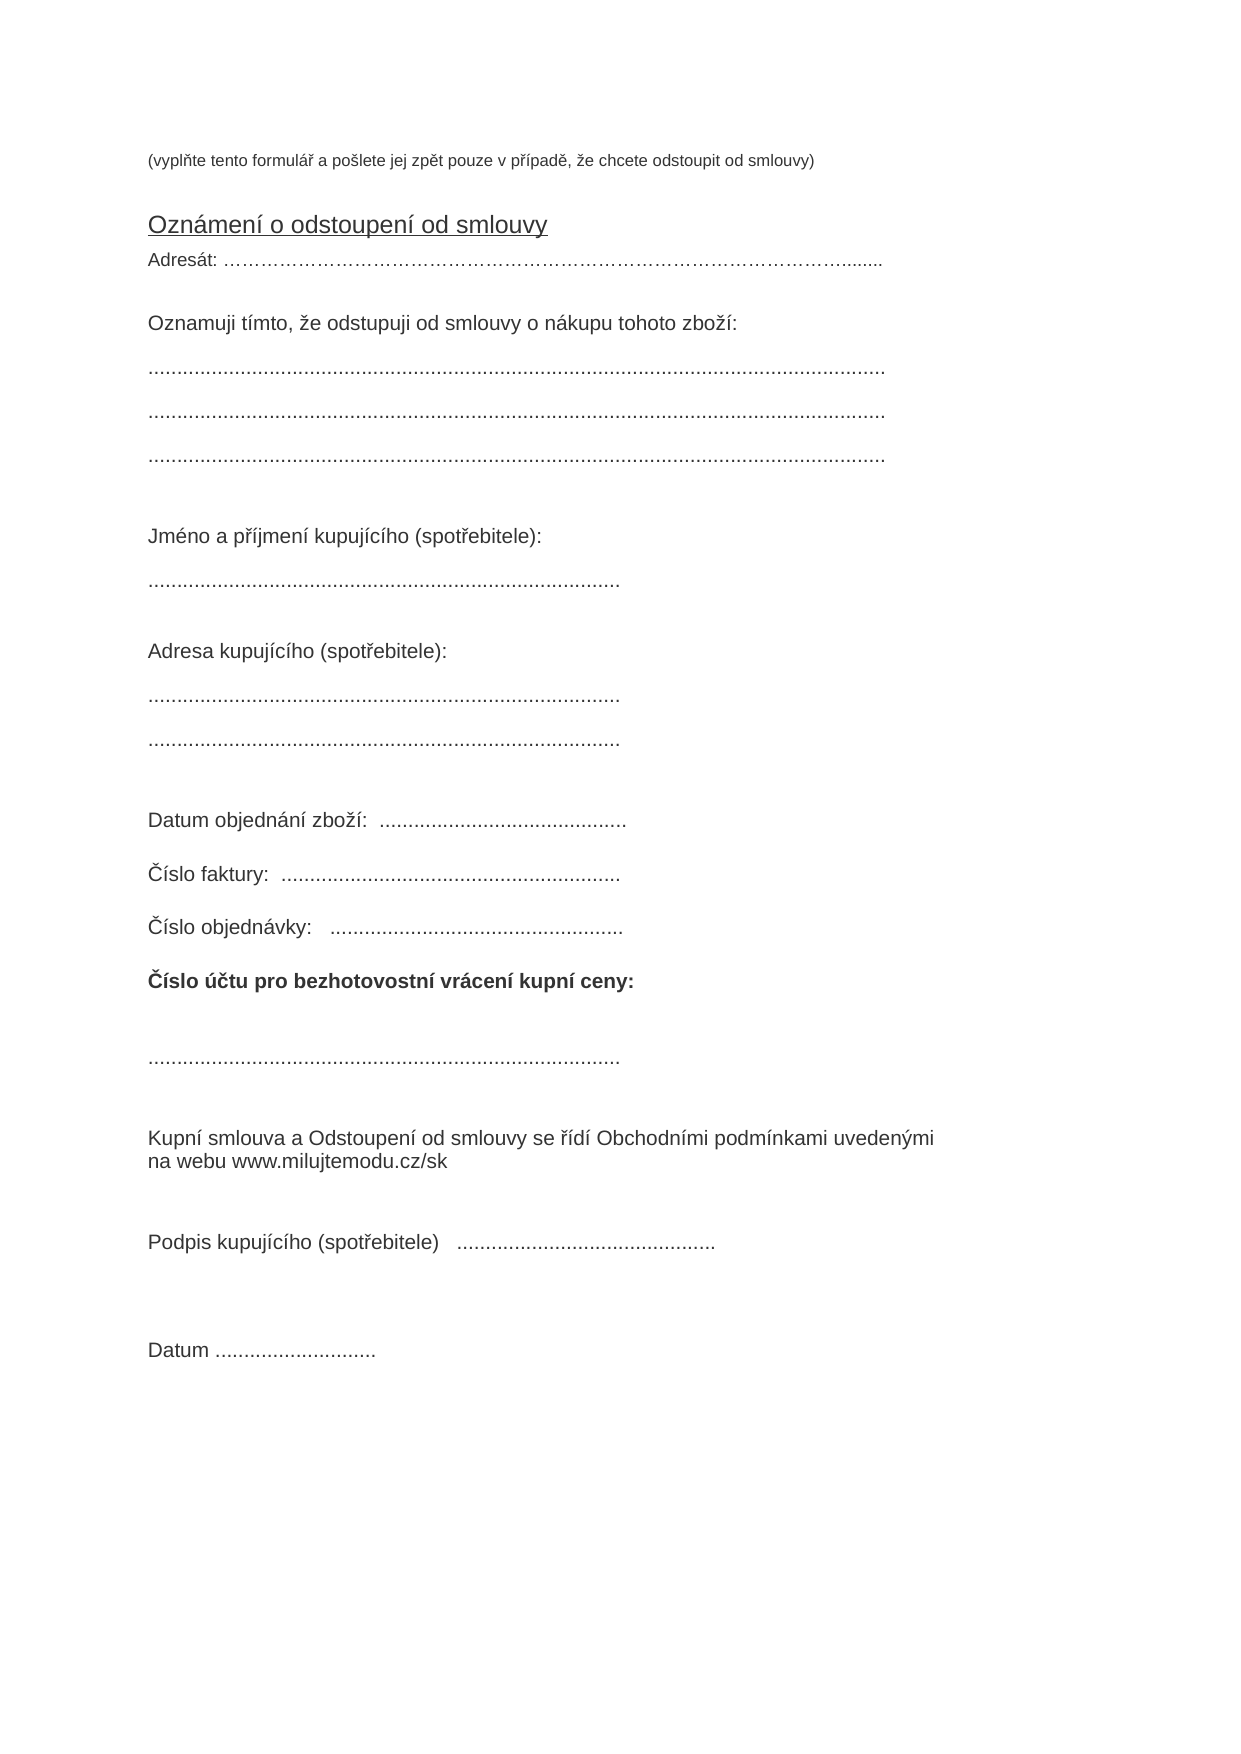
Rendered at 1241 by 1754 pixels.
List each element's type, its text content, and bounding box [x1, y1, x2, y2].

text Číslo objednávky: ................................................... [148, 915, 1093, 939]
text Číslo faktury: ........................................................... [148, 861, 1093, 885]
text Jméno a příjmení kupujícího (spotřebitele): [148, 523, 1093, 547]
subtitle Datum ............................ [148, 1337, 1093, 1361]
text Datum objednání zboží: ........................................... [148, 808, 1093, 832]
subtitle Adresát: ………………………………………………………………………………………........ [148, 249, 1093, 270]
text Číslo účtu pro bezhotovostní vrácení kupní ceny: [148, 969, 1093, 993]
text Podpis kupujícího (spotřebitele) ............................................. [148, 1230, 1093, 1254]
text ................................................................................................................................ [148, 354, 1093, 378]
text Adresa kupujícího (spotřebitele): [148, 639, 1093, 663]
text .................................................................................. [148, 683, 1093, 707]
subtitle Oznámení o odstoupení od smlouvy [148, 210, 1093, 238]
text Oznamuji tímto, že odstupuji od smlouvy o nákupu tohoto zboží: [148, 310, 1093, 334]
text ................................................................................................................................ [148, 443, 1093, 467]
text .................................................................................. [148, 727, 1093, 751]
text .................................................................................. [148, 1045, 1093, 1069]
text .................................................................................. [148, 568, 1093, 592]
text ................................................................................................................................ [148, 399, 1093, 423]
text (vyplňte tento formulář a pošlete jej zpět pouze v případě, že chcete odstoupit od smlouvy) [148, 151, 1093, 170]
text Kupní smlouva a Odstoupení od smlouvy se řídí Obchodními podmínkami uvedenými na webu www.milujtemodu.cz/sk [148, 1125, 1093, 1173]
